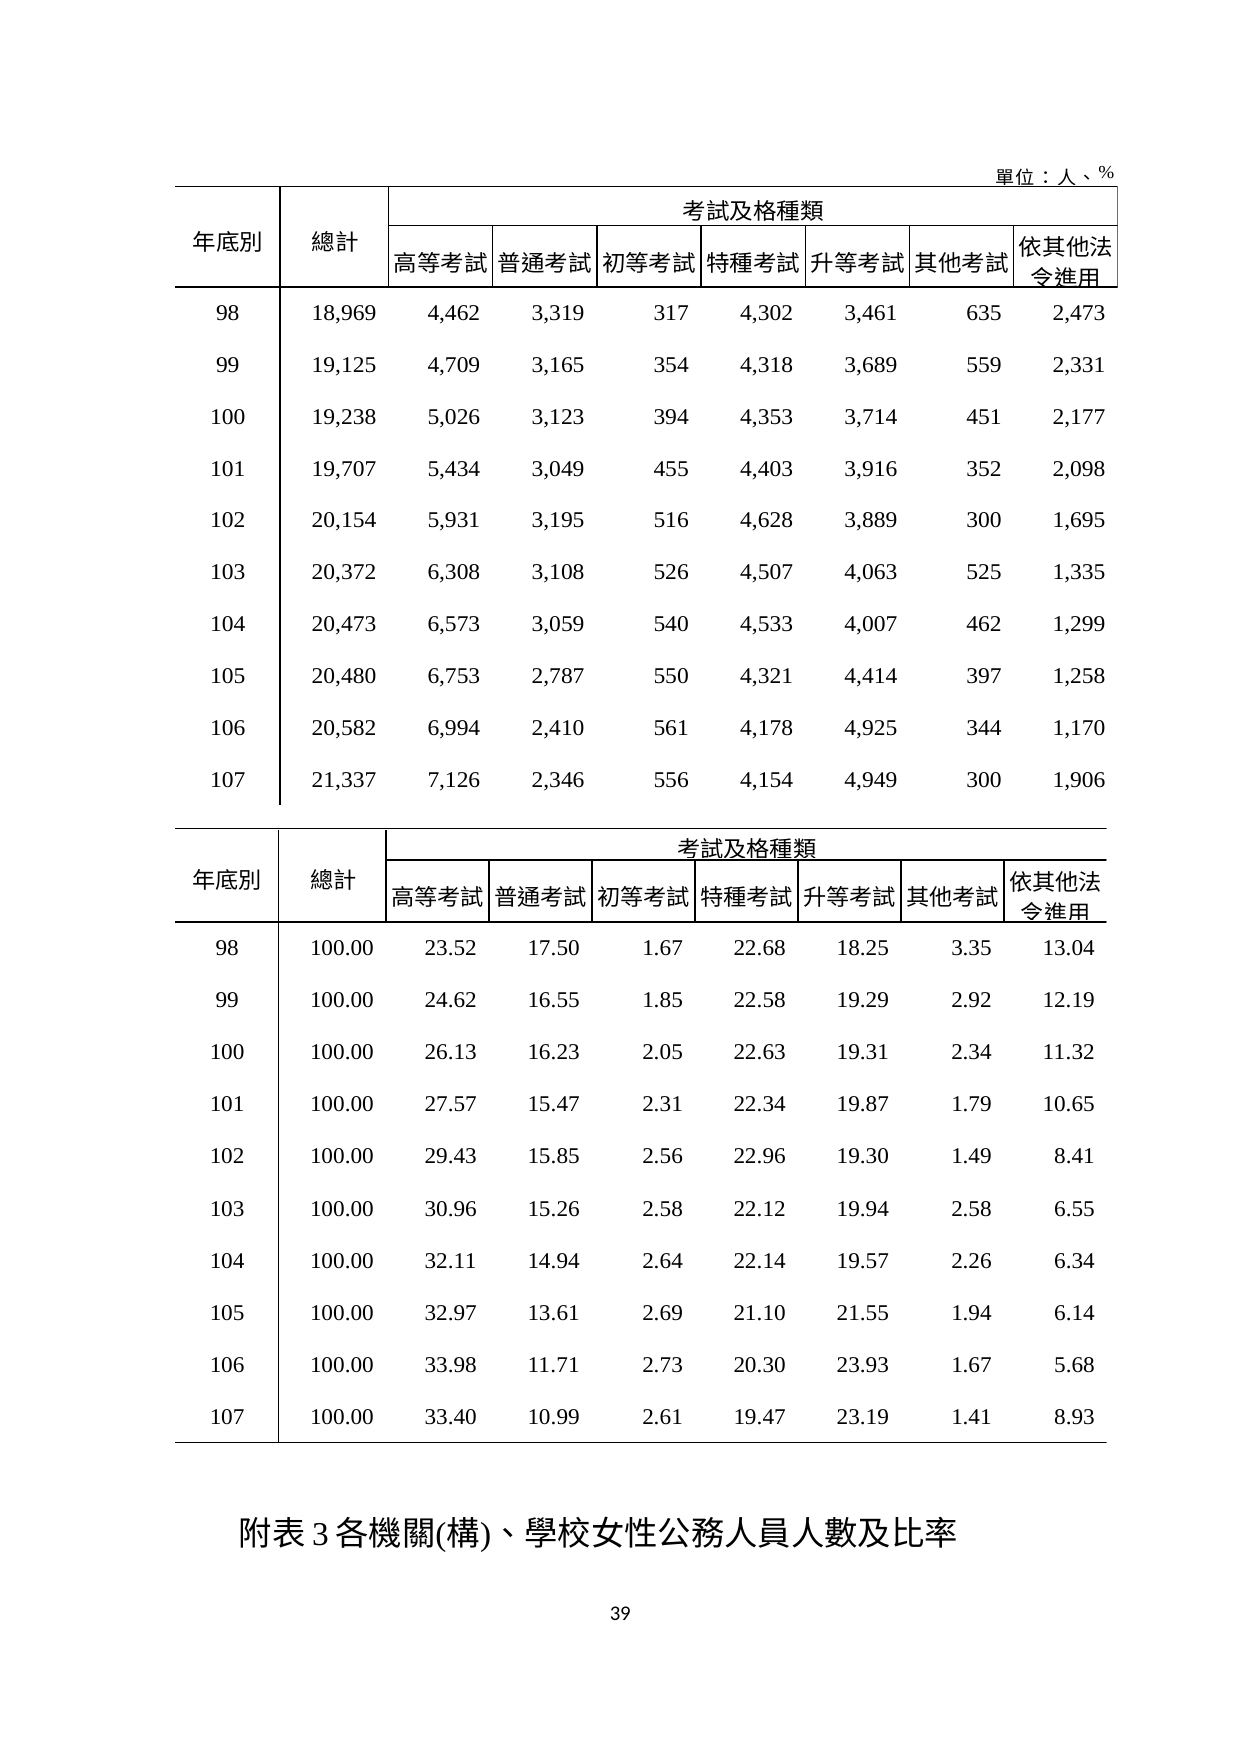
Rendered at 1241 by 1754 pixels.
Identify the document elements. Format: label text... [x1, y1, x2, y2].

text 附表3各機關(構)、學校女性公務人員人數及比率 [143, 1504, 1053, 1556]
